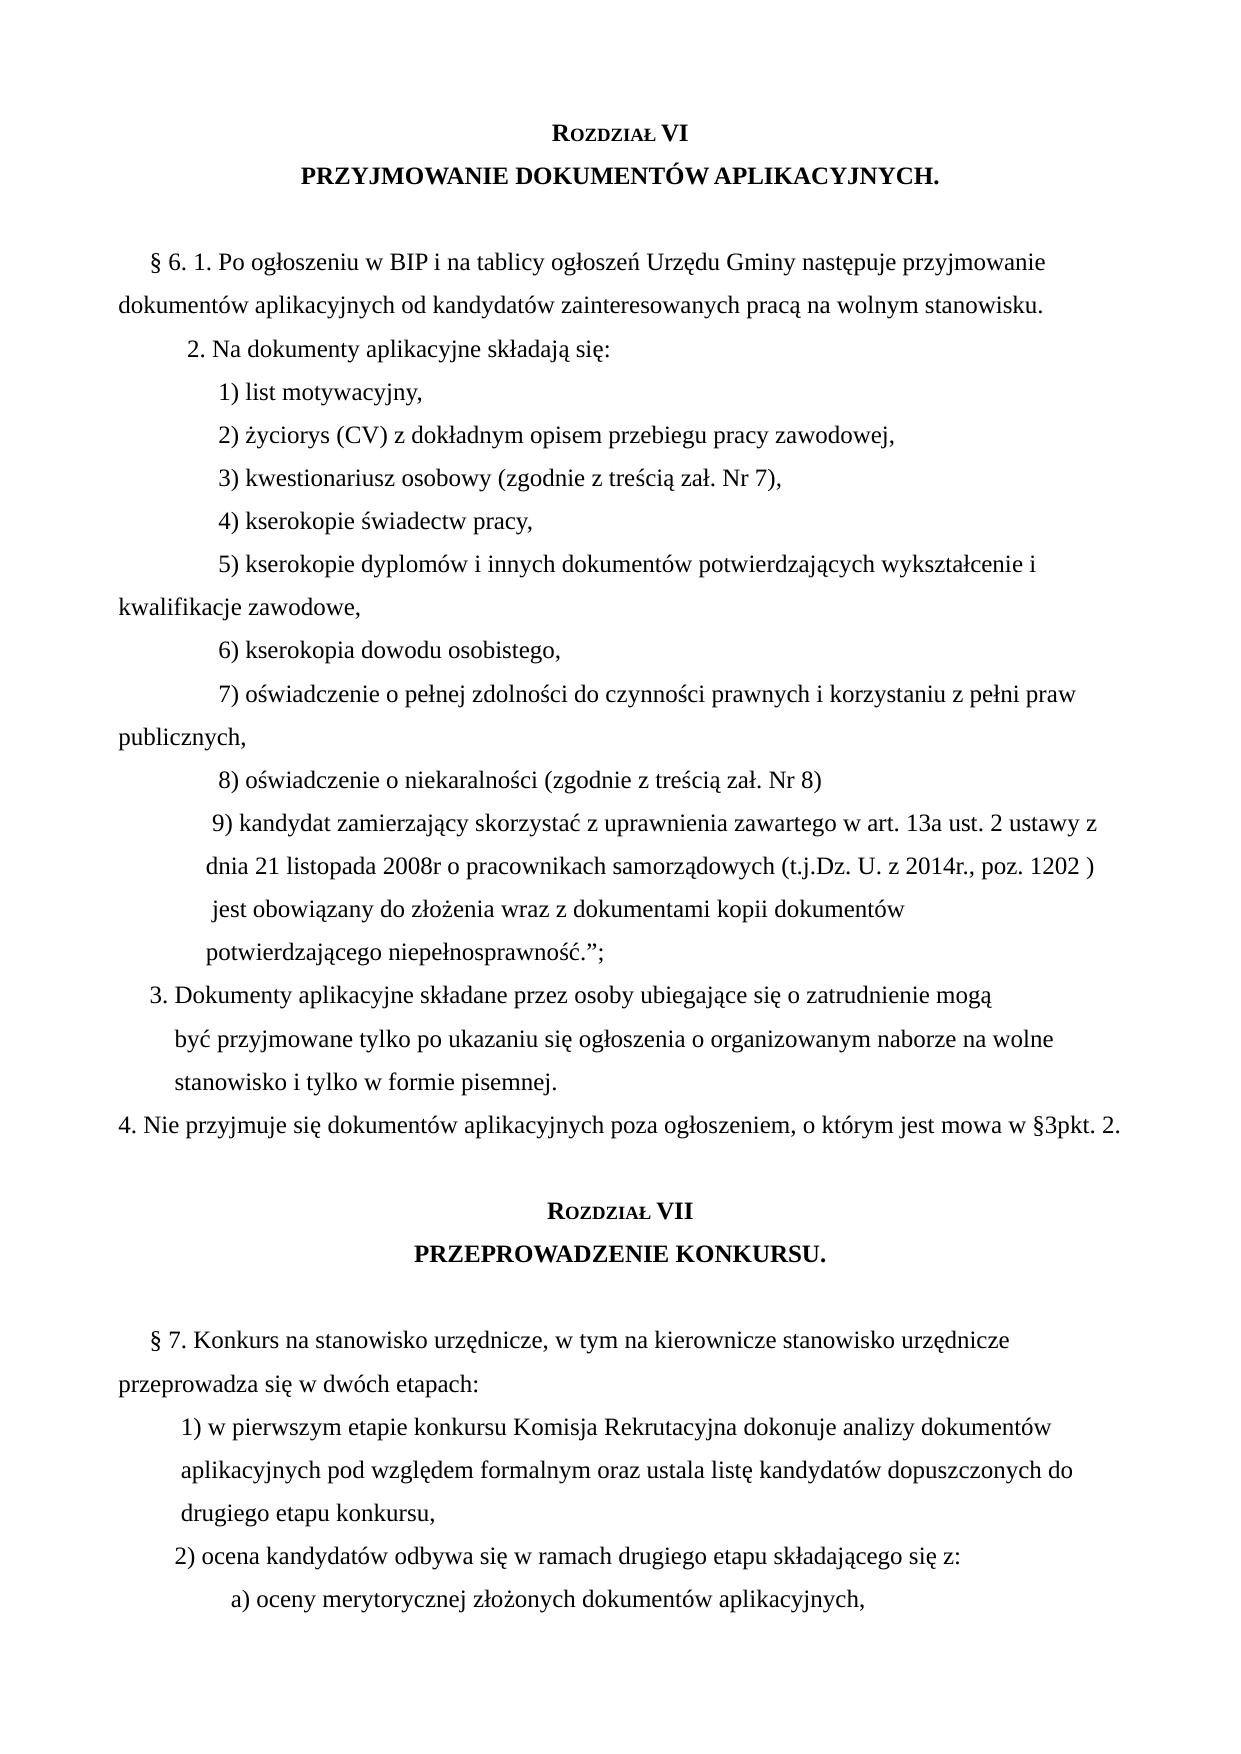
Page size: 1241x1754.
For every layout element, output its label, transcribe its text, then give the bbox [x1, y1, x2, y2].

text 7) oświadczenie o pełnej zdolności do czynności prawnych i korzystaniu z pełni praw publicznych, [118, 679, 1122, 751]
text 9) kandydat zamierzający skorzystać z uprawnienia zawartego w art. 13a ust. 2 ustawy z [118, 808, 1122, 837]
text 4) kserokopie świadectw pracy, [118, 506, 1122, 535]
text § 6. 1. Po ogłoszeniu w BIP i na tablicy ogłoszeń Urzędu Gminy następuje przyjmowanie [118, 247, 1122, 276]
text 5) kserokopie dyplomów i innych dokumentów potwierdzających wykształcenie i [118, 549, 1122, 578]
text 6) kserokopia dowodu osobistego, [118, 636, 1122, 664]
text 2. Na dokumenty aplikacyjne składają się: [118, 334, 1122, 362]
text PRZYJMOWANIE DOKUMENTÓW APLIKACYJNYCH. [118, 161, 1122, 190]
text ROZDZIAŁ VII [118, 1196, 1122, 1225]
text 1) list motywacyjny, [118, 377, 1122, 406]
text 1) w pierwszym etapie konkursu Komisja Rekrutacyjna dokonuje analizy dokumentów [118, 1412, 1122, 1441]
text 2) ocena kandydatów odbywa się w ramach drugiego etapu składającego się z: [118, 1541, 1122, 1570]
text aplikacyjnych pod względem formalnym oraz ustala listę kandydatów dopuszczonych do [118, 1455, 1122, 1484]
text dnia 21 listopada 2008r o pracownikach samorządowych (t.j.Dz. U. z 2014r., poz. 1202 ) [118, 851, 1122, 880]
text dokumentów aplikacyjnych od kandydatów zainteresowanych pracą na wolnym stanowisku. [118, 291, 1122, 319]
text drugiego etapu konkursu, [118, 1498, 1122, 1527]
text kwalifikacje zawodowe, [118, 592, 1122, 621]
text 8) oświadczenie o niekaralności (zgodnie z treścią zał. Nr 8) [118, 765, 1122, 794]
text ROZDZIAŁ VI [118, 118, 1122, 147]
text 4. Nie przyjmuje się dokumentów aplikacyjnych poza ogłoszeniem, o którym jest mowa w §3pkt. 2. [118, 1110, 1122, 1139]
text być przyjmowane tylko po ukazaniu się ogłoszenia o organizowanym naborze na wolne [118, 1024, 1122, 1052]
text 3. Dokumenty aplikacyjne składane przez osoby ubiegające się o zatrudnienie mogą [118, 981, 1122, 1009]
text PRZEPROWADZENIE KONKURSU. [118, 1239, 1122, 1268]
text § 7. Konkurs na stanowisko urzędnicze, w tym na kierownicze stanowisko urzędnicze [118, 1326, 1122, 1354]
text potwierdzającego niepełnosprawność.”; [118, 937, 1122, 966]
text jest obowiązany do złożenia wraz z dokumentami kopii dokumentów [118, 894, 1122, 923]
text a) oceny merytorycznej złożonych dokumentów aplikacyjnych, [118, 1584, 1122, 1613]
text stanowisko i tylko w formie pisemnej. [118, 1067, 1122, 1096]
text przeprowadza się w dwóch etapach: [118, 1369, 1122, 1397]
text 2) życiorys (CV) z dokładnym opisem przebiegu pracy zawodowej, [118, 420, 1122, 449]
text 3) kwestionariusz osobowy (zgodnie z treścią zał. Nr 7), [118, 463, 1122, 492]
